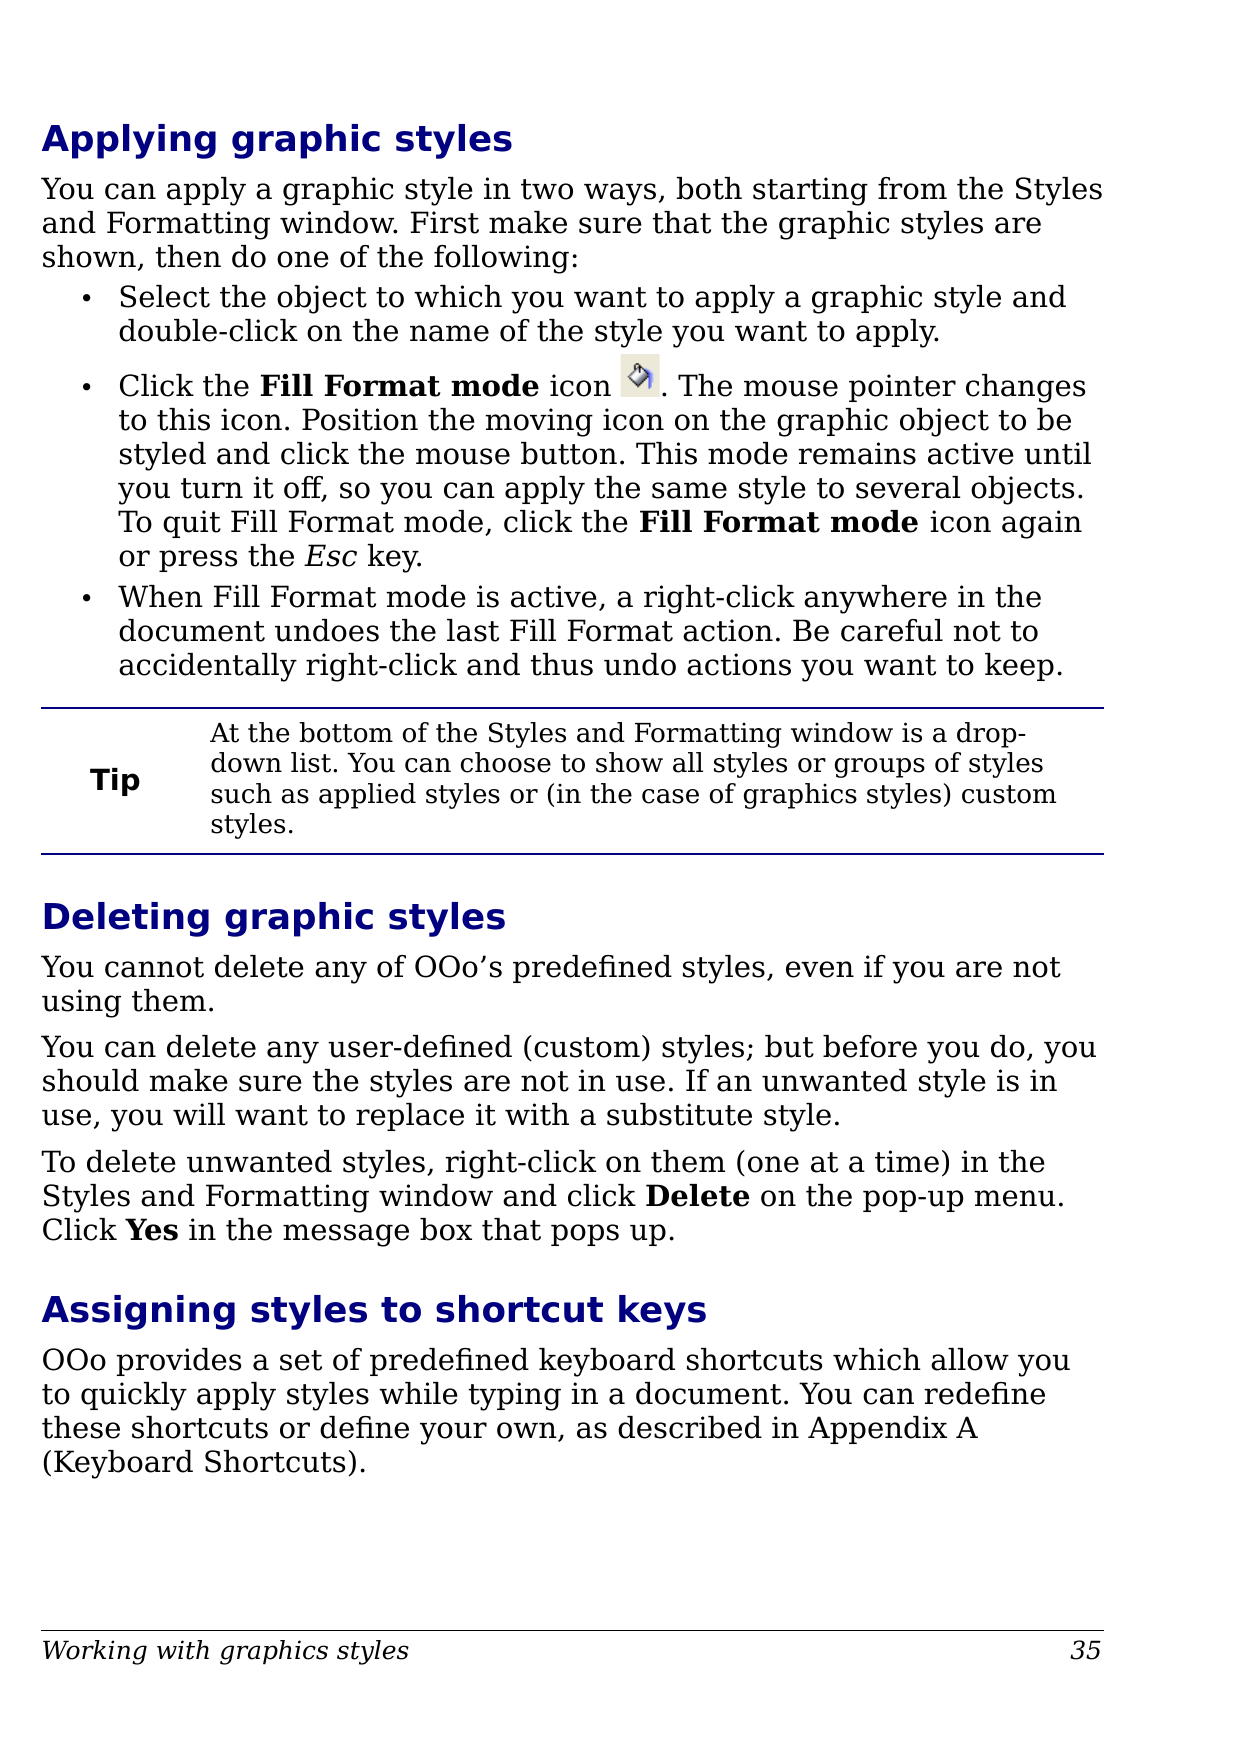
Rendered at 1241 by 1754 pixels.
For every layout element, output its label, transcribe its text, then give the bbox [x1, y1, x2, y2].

list You can apply a graphic style in two ways, both starting from the Styles and Formatting window. First make sure that the graphic styles are shown, then do one of the following: [41, 172, 1104, 274]
text You cannot delete any of OOo’s predefined styles, even if you are not using them. [41, 950, 1104, 1018]
text You can delete any user-defined (custom) styles; but before you do, you should make sure the styles are not in use. If an unwanted style is in use, you will want to replace it with a substitute style. [41, 1031, 1104, 1133]
table_header At the bottom of the Styles and Formatting window is a drop-down list. You can choose to show all styles or groups of styles such as applied styles or (in the case of graphics styles) custom styles. [189, 709, 1104, 853]
subtitle Deleting graphic styles [41, 896, 1104, 938]
list Click the Fill Format mode icon . The mouse pointer changes to this icon. Position the moving icon on the graphic object to be styled and click the mouse button. This mode remains active until you turn it off, so you can apply the same style to several objects. To quit Fill Format mode, click the Fill Format mode icon again or press the Esc key. [79, 354, 1104, 574]
table_header Tip [41, 709, 189, 853]
text OOo provides a set of predefined keyboard shortcuts which allow you to quickly apply styles while typing in a document. You can redefine these shortcuts or define your own, as described in Appendix A (Keyboard Shortcuts). [41, 1343, 1104, 1479]
picture [620, 354, 660, 397]
list When Fill Format mode is active, a right-click anywhere in the document undoes the last Fill Format action. Be careful not to accidentally right-click and thus undo actions you want to keep. [79, 580, 1104, 682]
text To delete unwanted styles, right-click on them (one at a time) in the Styles and Formatting window and click Delete on the pop-up menu. Click Yes in the message box that pops up. [41, 1145, 1104, 1248]
list Select the object to which you want to apply a graphic style and double-click on the name of the style you want to apply. [79, 280, 1104, 348]
subtitle Applying graphic styles [41, 118, 1104, 159]
subtitle Assigning styles to shortcut keys [41, 1289, 1104, 1331]
